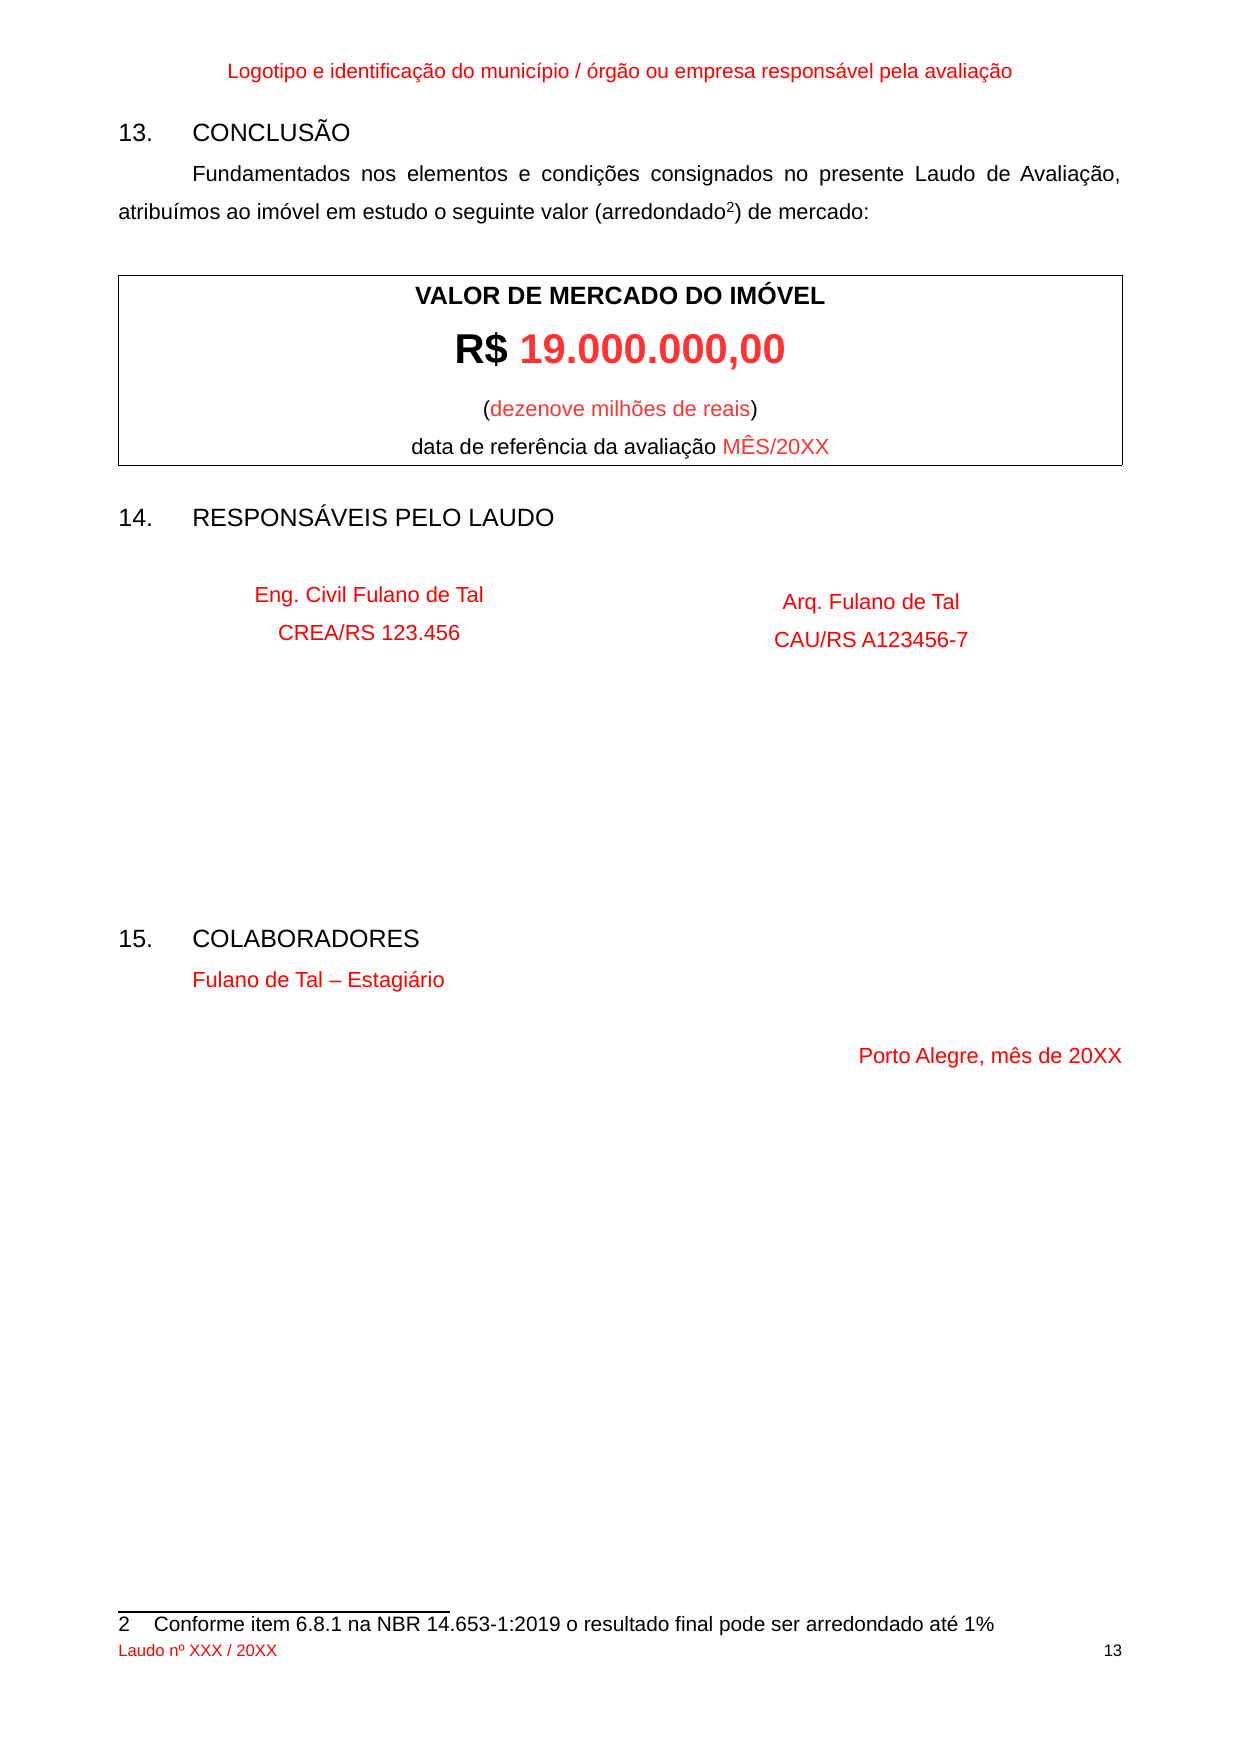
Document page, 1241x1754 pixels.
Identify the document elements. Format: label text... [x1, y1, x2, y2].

table_cell [620, 690, 1122, 787]
subtitle COLABORADORES [118, 924, 1122, 953]
table_cell [118, 787, 1122, 886]
text Porto Alegre, mês de 20XX [118, 1043, 1122, 1068]
subtitle CONCLUSÃO [118, 118, 1122, 147]
text Fulano de Tal – Estagiário [118, 967, 1122, 992]
subtitle RESPONSÁVEIS PELO LAUDO [118, 503, 1122, 532]
text Conforme item 6.8.1 na NBR 14.653-1:2019 o resultado final pode ser arredondado até 1% [118, 1612, 1122, 1636]
table_header Arq. Fulano de Tal CAU/RS A123456-7 [620, 546, 1122, 689]
table_header VALOR DE MERCADO DO IMÓVEL R$ 19.000.000,00 (dezenove milhões de reais) data de referência da avaliação MÊS/20XX [119, 276, 1122, 464]
table_header Eng. Civil Fulano de Tal CREA/RS 123.456 [118, 546, 620, 689]
table_cell [118, 690, 620, 787]
text Fundamentados nos elementos e condições consignados no presente Laudo de Avaliação, atribuímos ao imóvel em estudo o seguinte valor (arredondado) de mercado: [118, 161, 1122, 224]
